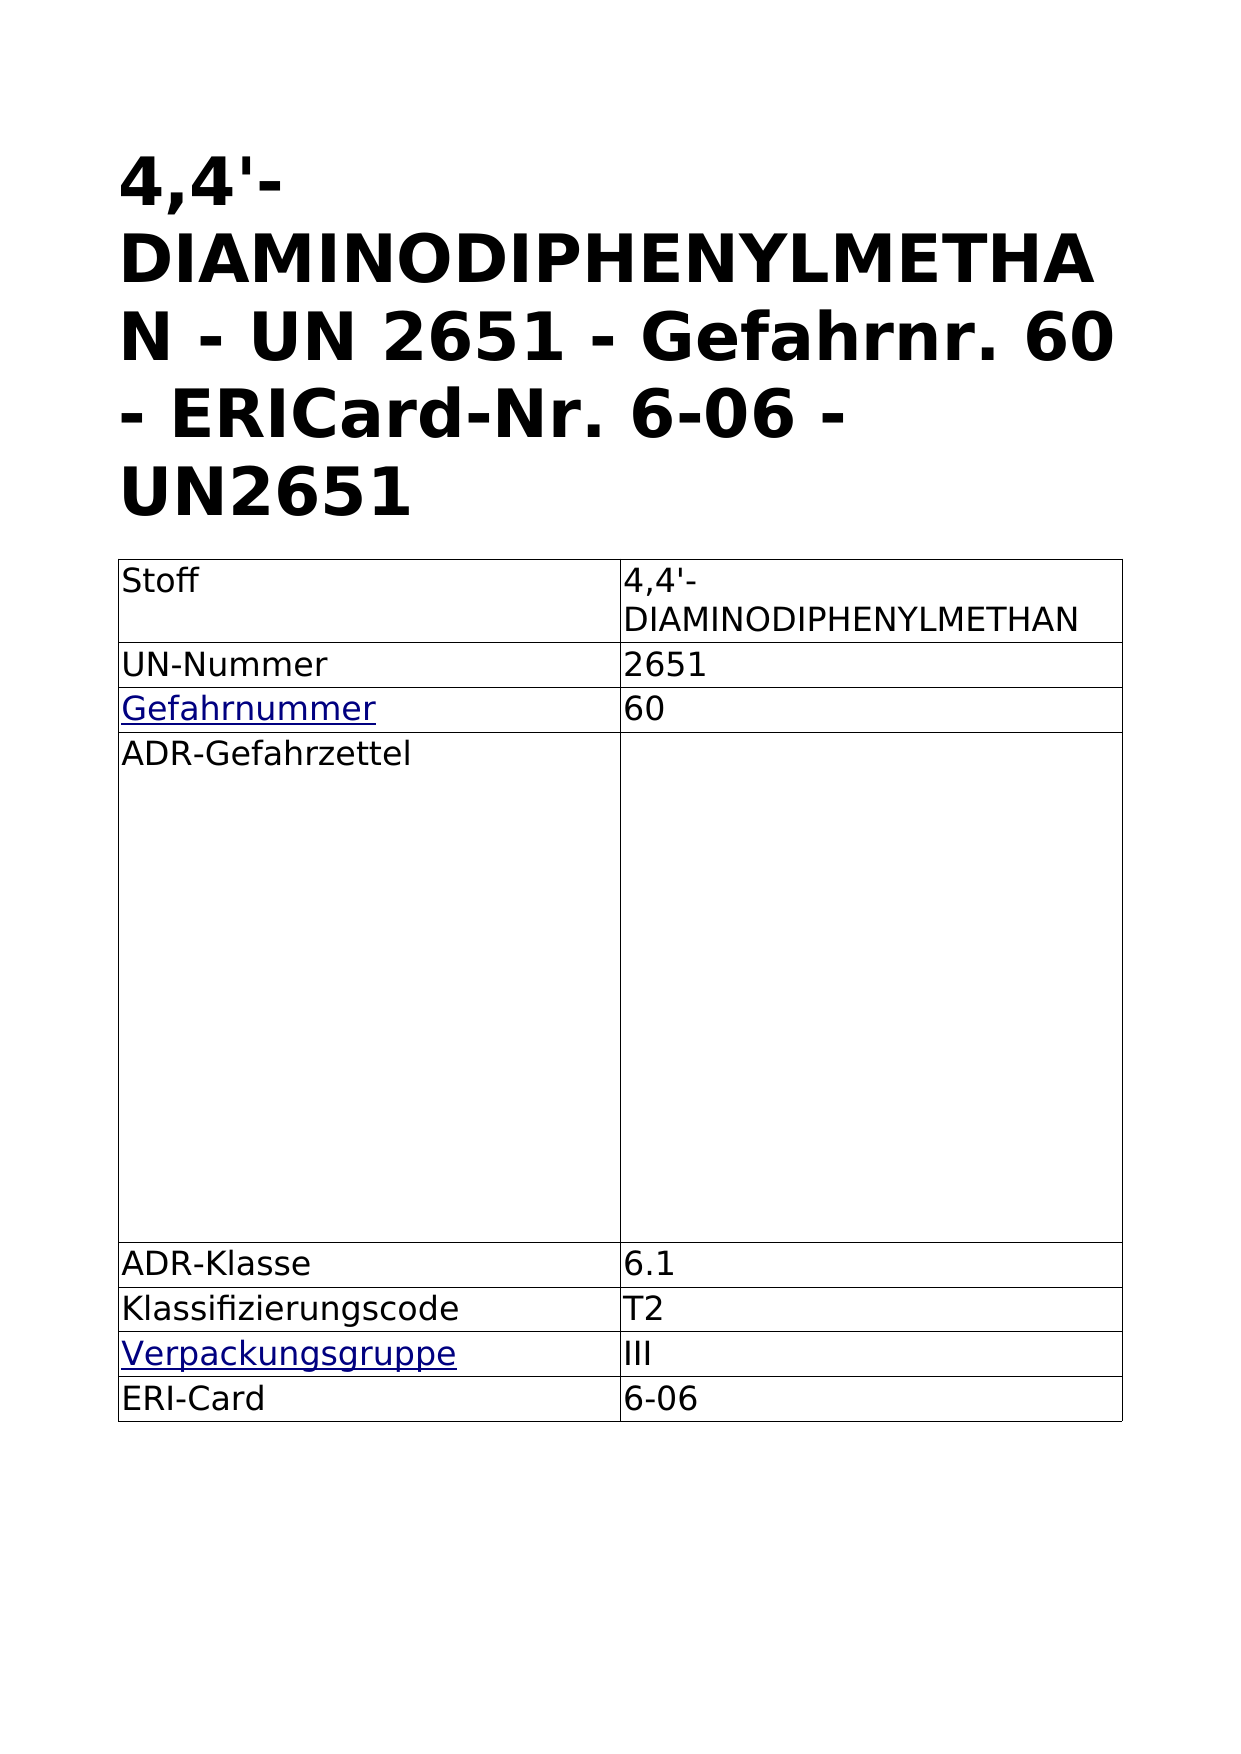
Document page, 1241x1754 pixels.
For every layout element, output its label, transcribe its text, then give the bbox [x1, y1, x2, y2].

subtitle 4,4'-DIAMINODIPHENYLMETHAN - UN 2651 - Gefahrnr. 60 - ERICard-Nr. 6-06 - UN2651 [118, 143, 1122, 531]
table_cell ADR-Klasse [119, 1243, 620, 1287]
table_header 4,4'-DIAMINODIPHENYLMETHAN [621, 560, 1122, 642]
table_cell T2 [621, 1288, 1122, 1331]
table_cell Gefahrnummer [119, 688, 620, 732]
table_cell UN-Nummer [119, 643, 620, 687]
table_cell 6.1 [621, 1243, 1122, 1287]
table_cell III [621, 1332, 1122, 1376]
table_cell 60 [621, 688, 1122, 732]
table_cell [621, 733, 1122, 1242]
table_cell Klassifizierungscode [119, 1288, 620, 1331]
table_cell ADR-Gefahrzettel [119, 733, 620, 1242]
table_cell Verpackungsgruppe [119, 1332, 620, 1376]
table_header Stoff [119, 560, 620, 642]
table_cell ERI-Card [119, 1377, 620, 1421]
table_cell 6-06 [621, 1377, 1122, 1421]
table_cell 2651 [621, 643, 1122, 687]
